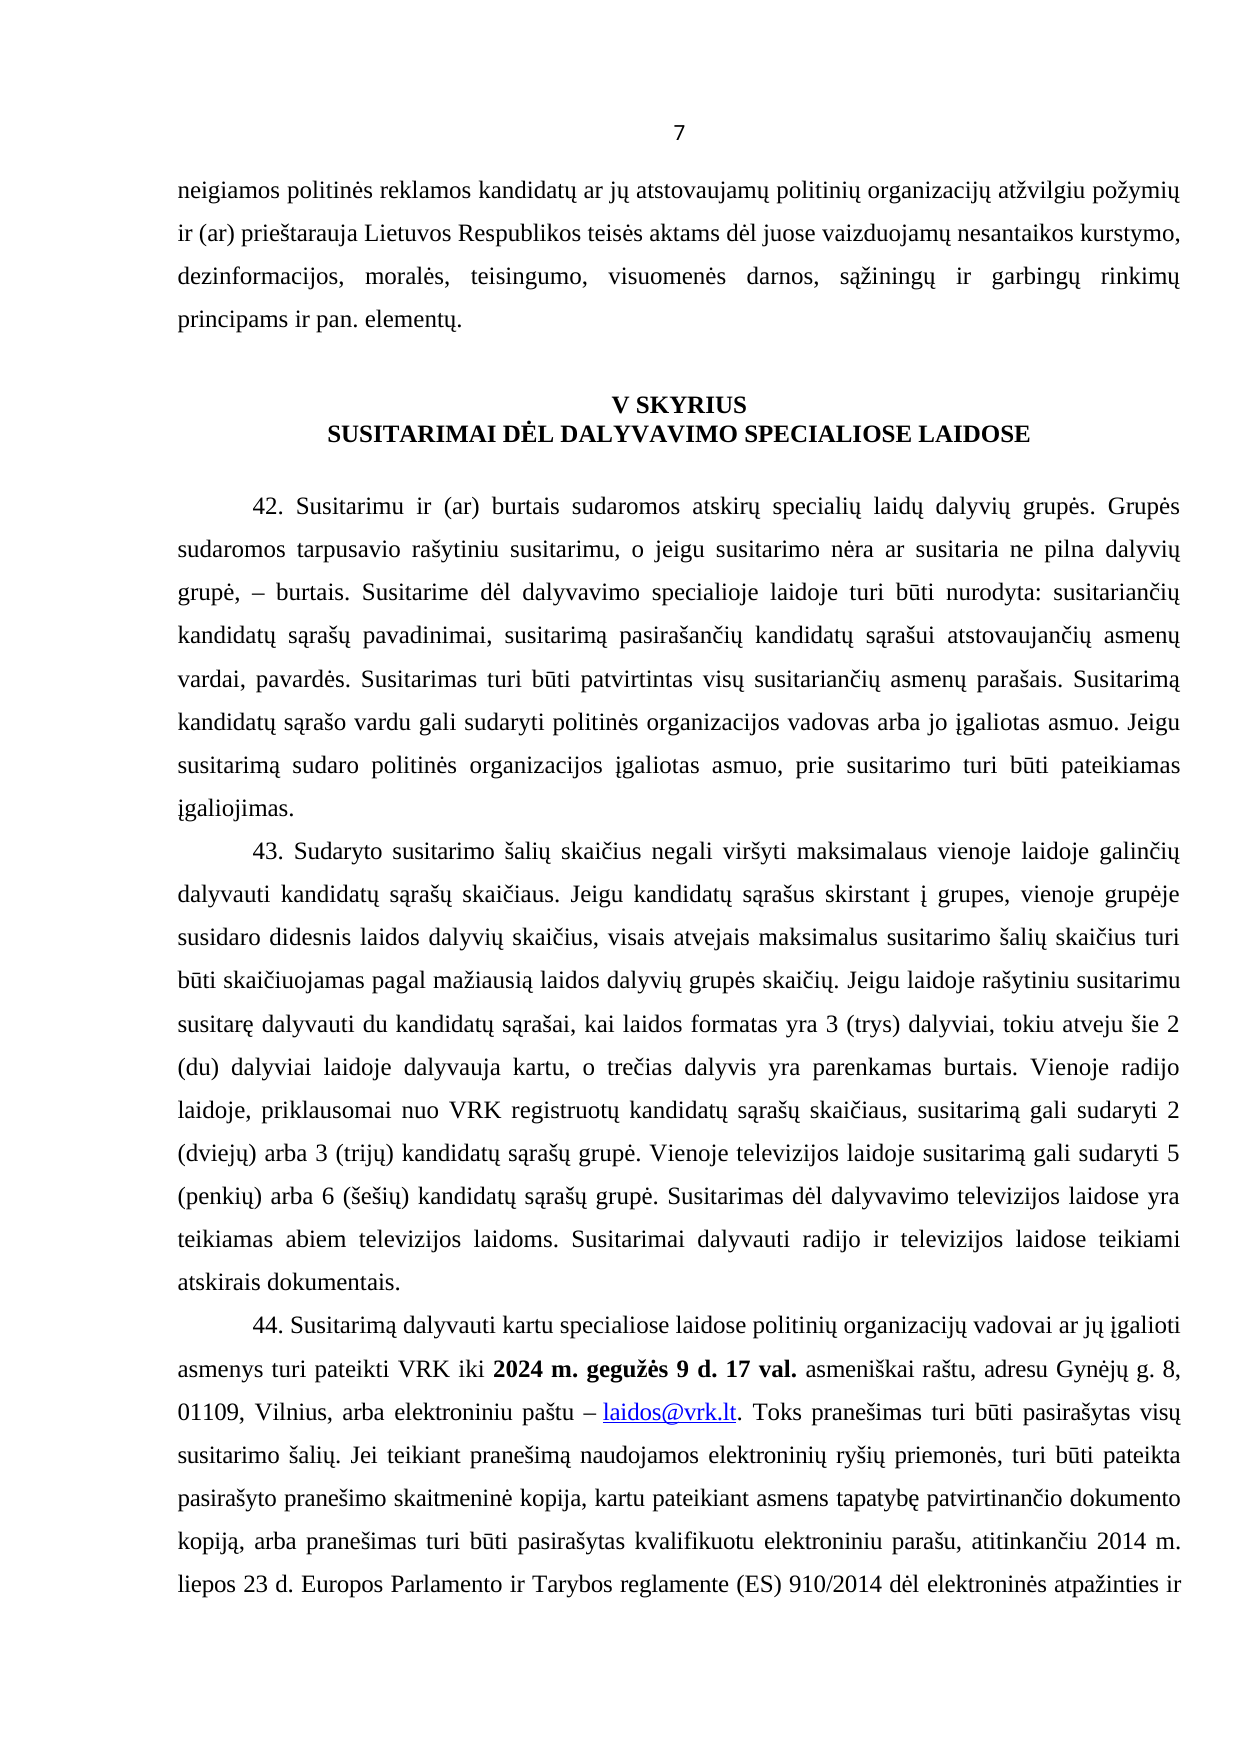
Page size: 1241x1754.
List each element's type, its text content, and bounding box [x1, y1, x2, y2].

text 42. Susitarimu ir (ar) burtais sudaromos atskirų specialių laidų dalyvių grupės. Grupės sudaromos tarpusavio rašytiniu susitarimu, o jeigu susitarimo nėra ar susitaria ne pilna dalyvių grupė, – burtais. Susitarime dėl dalyvavimo specialioje laidoje turi būti nurodyta: susitariančių kandidatų sąrašų pavadinimai, susitarimą pasirašančių kandidatų sąrašui atstovaujančių asmenų vardai, pavardės. Susitarimas turi būti patvirtintas visų susitariančių asmenų parašais. Susitarimą kandidatų sąrašo vardu gali sudaryti politinės organizacijos vadovas arba jo įgaliotas asmuo. Jeigu susitarimą sudaro politinės organizacijos įgaliotas asmuo, prie susitarimo turi būti pateikiamas įgaliojimas. [177, 491, 1181, 822]
text 44. Susitarimą dalyvauti kartu specialiose laidose politinių organizacijų vadovai ar jų įgalioti asmenys turi pateikti VRK iki 2024 m. gegužės 9 d. 17 val. asmeniškai raštu, adresu Gynėjų g. 8, 01109, Vilnius, arba elektroniniu paštu – laidos@vrk.lt. Toks pranešimas turi būti pasirašytas visų susitarimo šalių. Jei teikiant pranešimą naudojamos elektroninių ryšių priemonės, turi būti pateikta pasirašyto pranešimo skaitmeninė kopija, kartu pateikiant asmens tapatybę patvirtinančio dokumento kopiją, arba pranešimas turi būti pasirašytas kvalifikuotu elektroniniu parašu, atitinkančiu 2014 m. liepos 23 d. Europos Parlamento ir Tarybos reglamente (ES) 910/2014 dėl elektroninės atpažinties ir [177, 1311, 1181, 1598]
text SUSITARIMAI DĖL DALYVAVIMO SPECIALIOSE LAIDOSE [177, 419, 1181, 448]
text 43. Sudaryto susitarimo šalių skaičius negali viršyti maksimalaus vienoje laidoje galinčių dalyvauti kandidatų sąrašų skaičiaus. Jeigu kandidatų sąrašus skirstant į grupes, vienoje grupėje susidaro didesnis laidos dalyvių skaičius, visais atvejais maksimalus susitarimo šalių skaičius turi būti skaičiuojamas pagal mažiausią laidos dalyvių grupės skaičių. Jeigu laidoje rašytiniu susitarimu susitarę dalyvauti du kandidatų sąrašai, kai laidos formatas yra 3 (trys) dalyviai, tokiu atveju šie 2 (du) dalyviai laidoje dalyvauja kartu, o trečias dalyvis yra parenkamas burtais. Vienoje radijo laidoje, priklausomai nuo VRK registruotų kandidatų sąrašų skaičiaus, susitarimą gali sudaryti 2 (dviejų) arba 3 (trijų) kandidatų sąrašų grupė. Vienoje televizijos laidoje susitarimą gali sudaryti 5 (penkių) arba 6 (šešių) kandidatų sąrašų grupė. Susitarimas dėl dalyvavimo televizijos laidose yra teikiamas abiem televizijos laidoms. Susitarimai dalyvauti radijo ir televizijos laidose teikiami atskirais dokumentais. [177, 836, 1181, 1296]
text neigiamos politinės reklamos kandidatų ar jų atstovaujamų politinių organizacijų atžvilgiu požymių ir (ar) prieštarauja Lietuvos Respublikos teisės aktams dėl juose vaizduojamų nesantaikos kurstymo, dezinformacijos, moralės, teisingumo, visuomenės darnos, sąžiningų ir garbingų rinkimų principams ir pan. elementų. [177, 175, 1181, 333]
text V SKYRIUS [177, 391, 1181, 419]
